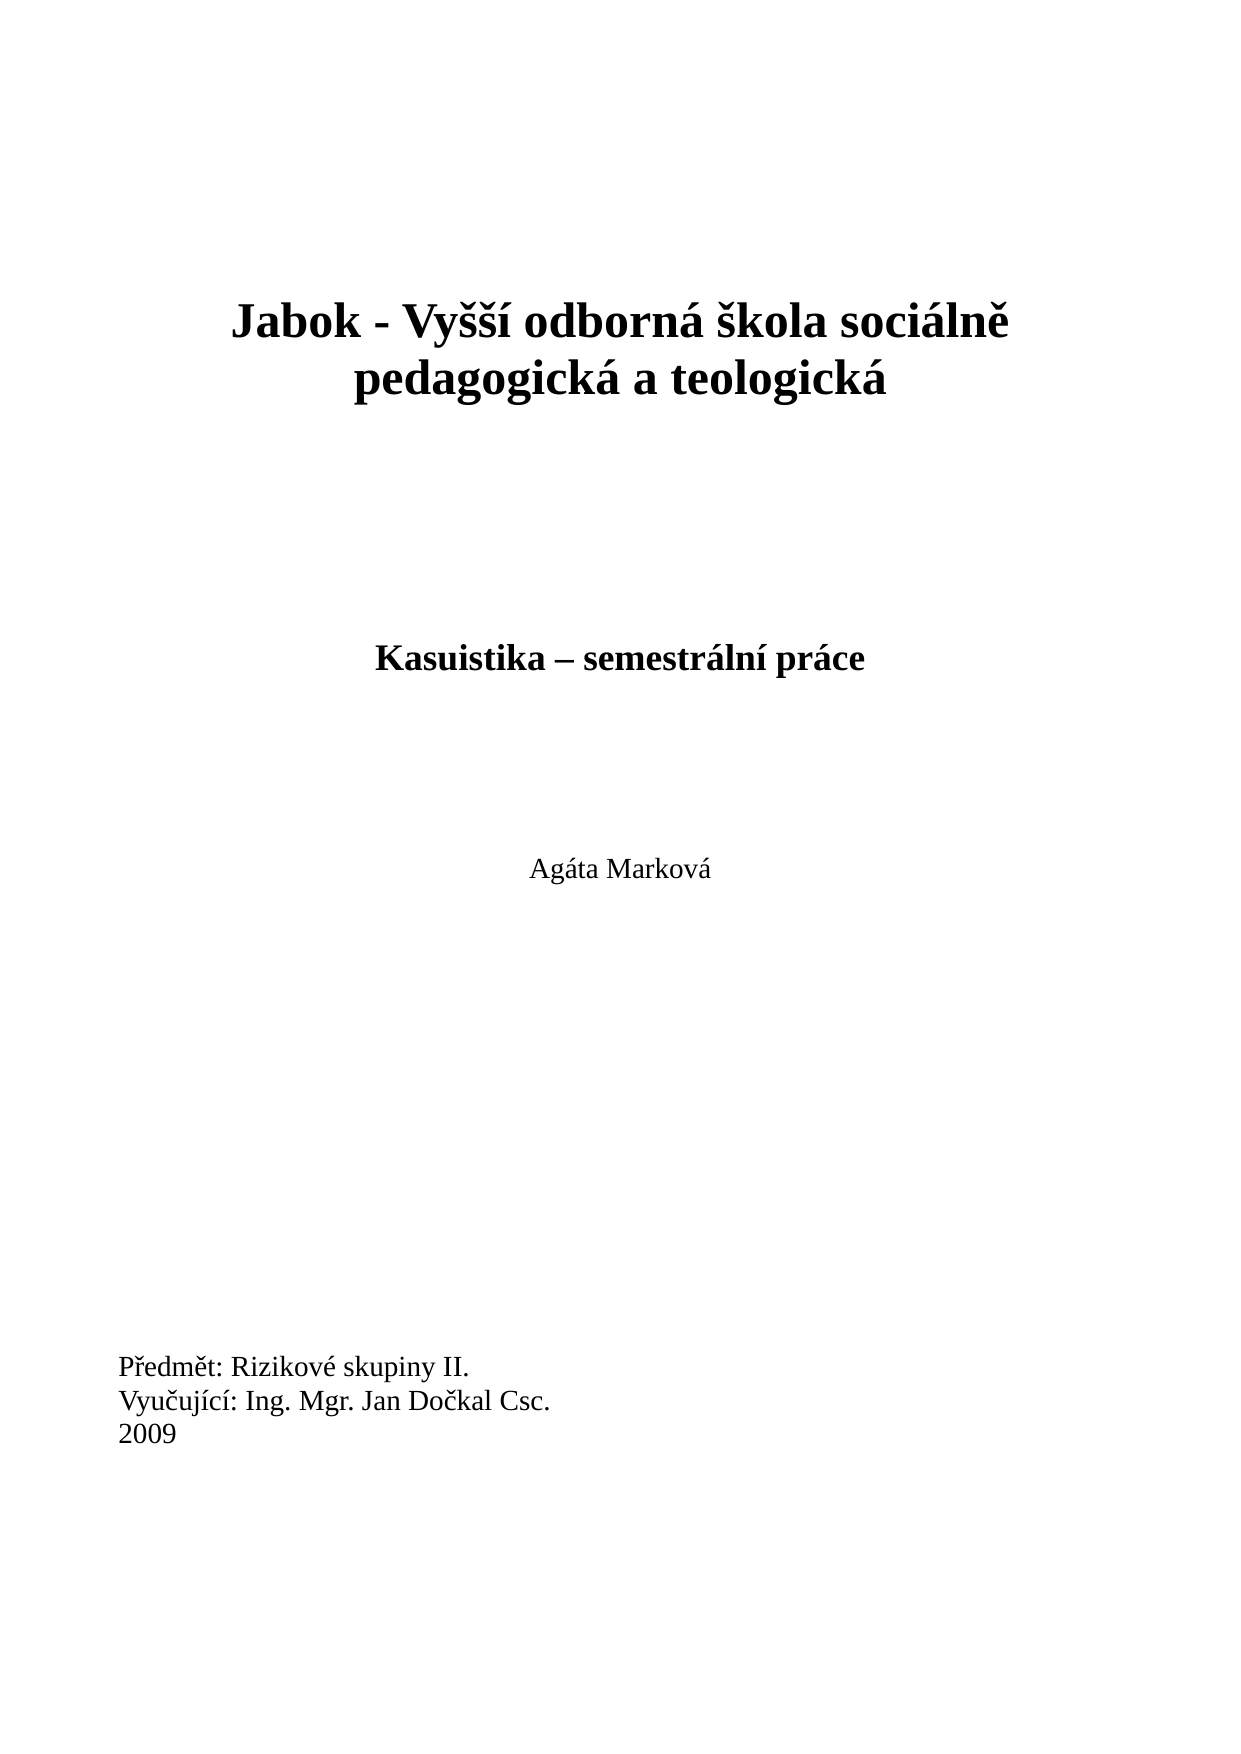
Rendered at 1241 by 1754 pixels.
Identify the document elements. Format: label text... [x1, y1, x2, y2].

text Kasuistika – semestrální práce [118, 636, 1122, 679]
text Předmět: Rizikové skupiny II. [118, 1349, 1122, 1383]
text Vyučující: Ing. Mgr. Jan Dočkal Csc. [118, 1383, 1122, 1417]
text 2009 [118, 1417, 1122, 1450]
text Jabok - Vyšší odborná škola sociálně pedagogická a teologická [118, 291, 1122, 406]
text Agáta Marková [118, 851, 1122, 885]
